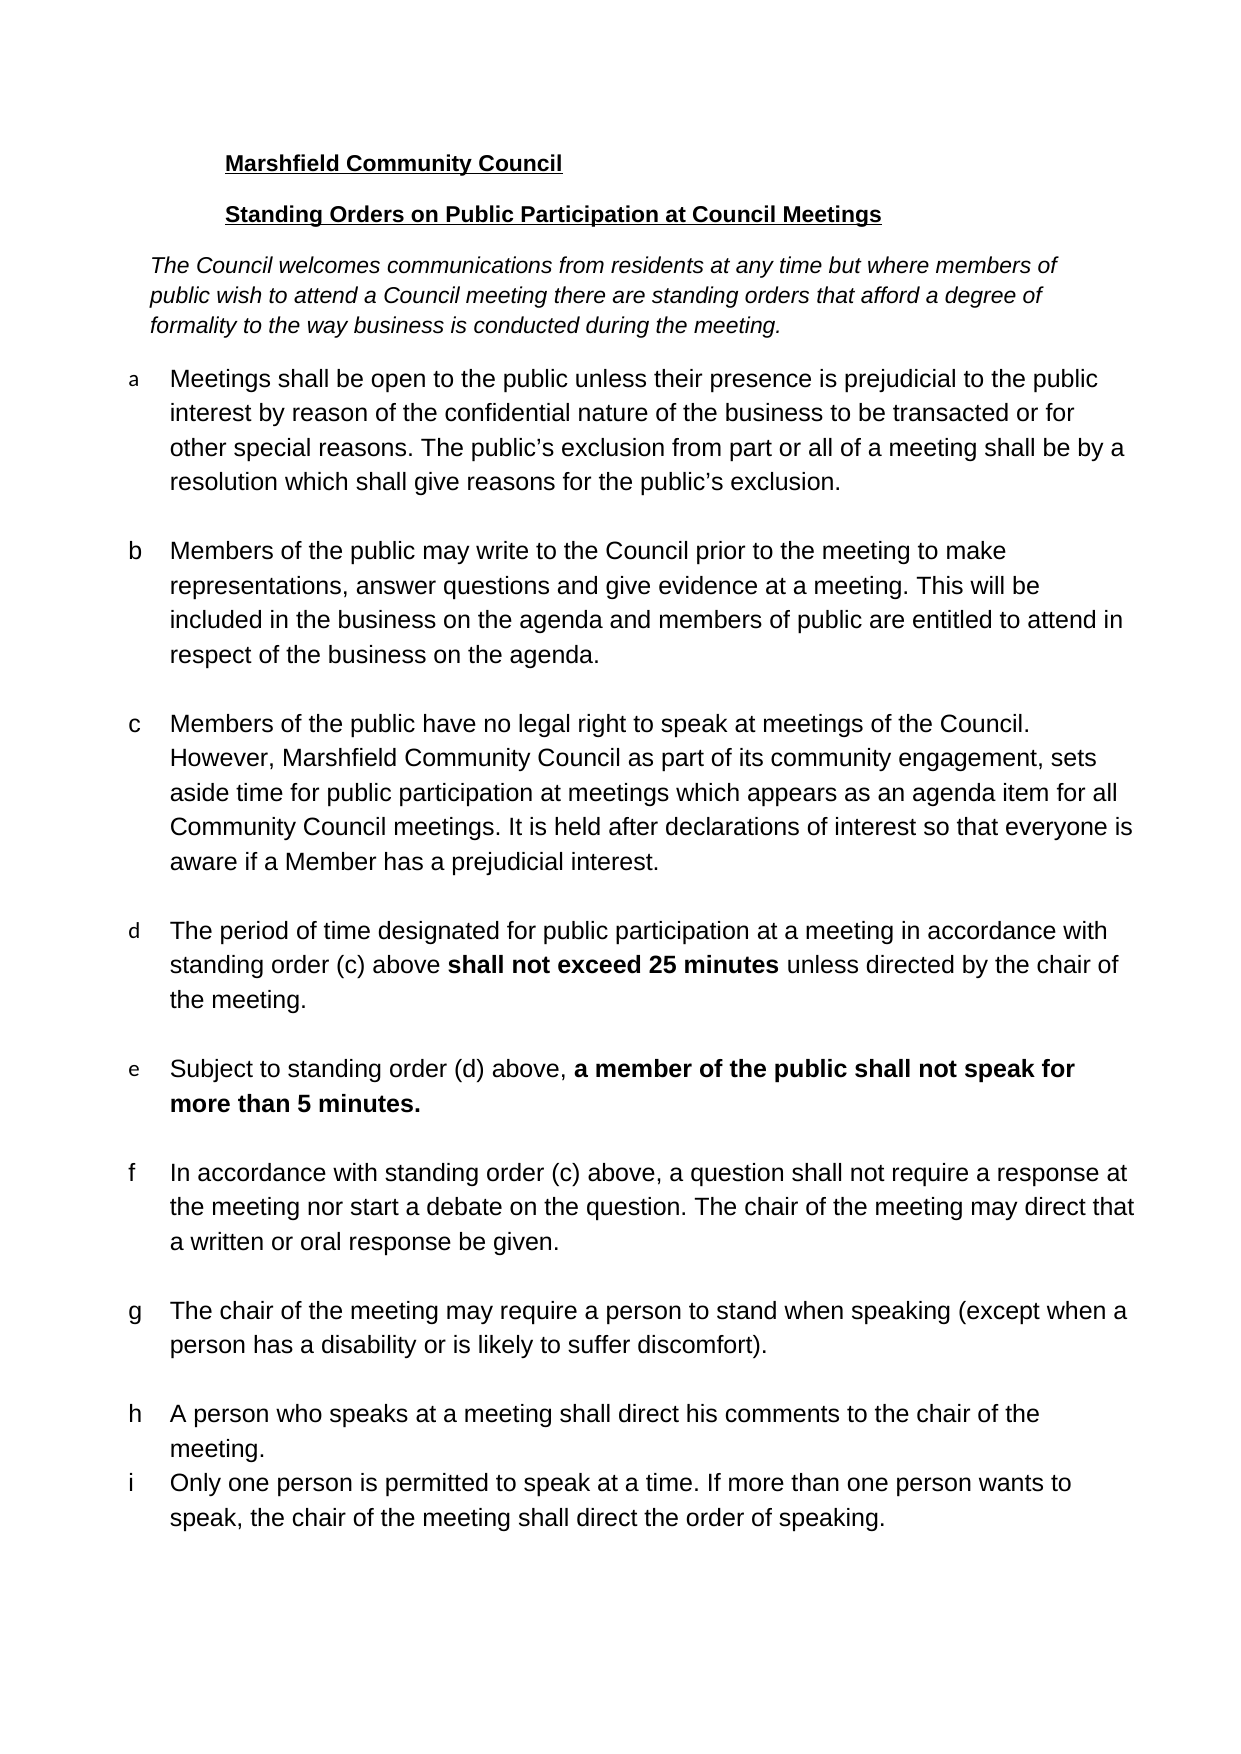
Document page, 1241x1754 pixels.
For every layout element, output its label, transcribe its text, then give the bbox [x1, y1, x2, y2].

table_cell In accordance with standing order (c) above, a question shall not require a response at the meeting nor start a debate on the question. The chair of the meeting may direct that a written or oral response be given. [117, 1158, 1151, 1296]
text The Council welcomes communications from residents at any time but where members of public wish to attend a Council meeting there are standing orders that afford a degree of formality to the way business is conducted during the meeting. [150, 252, 1090, 339]
text Marshfield Community Council [225, 150, 1090, 176]
table_cell The period of time designated for public participation at a meeting in accordance with standing order (c) above shall not exceed 25 minutes unless directed by the chair of the meeting. [117, 916, 1151, 1054]
table_cell Only one person is permitted to speak at a time. If more than one person wants to speak, the chair of the meeting shall direct the order of speaking. [117, 1468, 1151, 1572]
table_cell [117, 881, 1151, 916]
table_cell Subject to standing order (d) above, a member of the public shall not speak for more than 5 minutes. [117, 1054, 1151, 1158]
table_cell A person who speaks at a meeting shall direct his comments to the chair of the meeting. [117, 1399, 1151, 1468]
table_header Meetings shall be open to the public unless their presence is prejudicial to the public interest by reason of the confidential nature of the business to be transacted or for other special reasons. The public’s exclusion from part or all of a meeting shall be by a resolution which shall give reasons for the public’s exclusion. Members of the public may write to the Council prior to the meeting to make representations, answer questions and give evidence at a meeting. This will be included in the business on the agenda and members of public are entitled to attend in respect of the business on the agenda. Members of the public have no legal right to speak at meetings of the Council. However, Marshfield Community Council as part of its community engagement, sets aside time for public participation at meetings which appears as an agenda item for all Community Council meetings. It is held after declarations of interest so that everyone is aware if a Member has a prejudicial interest. [117, 364, 1151, 881]
table_cell The chair of the meeting may require a person to stand when speaking (except when a person has a disability or is likely to suffer discomfort). [117, 1296, 1151, 1399]
text Standing Orders on Public Participation at Council Meetings [225, 201, 1090, 227]
